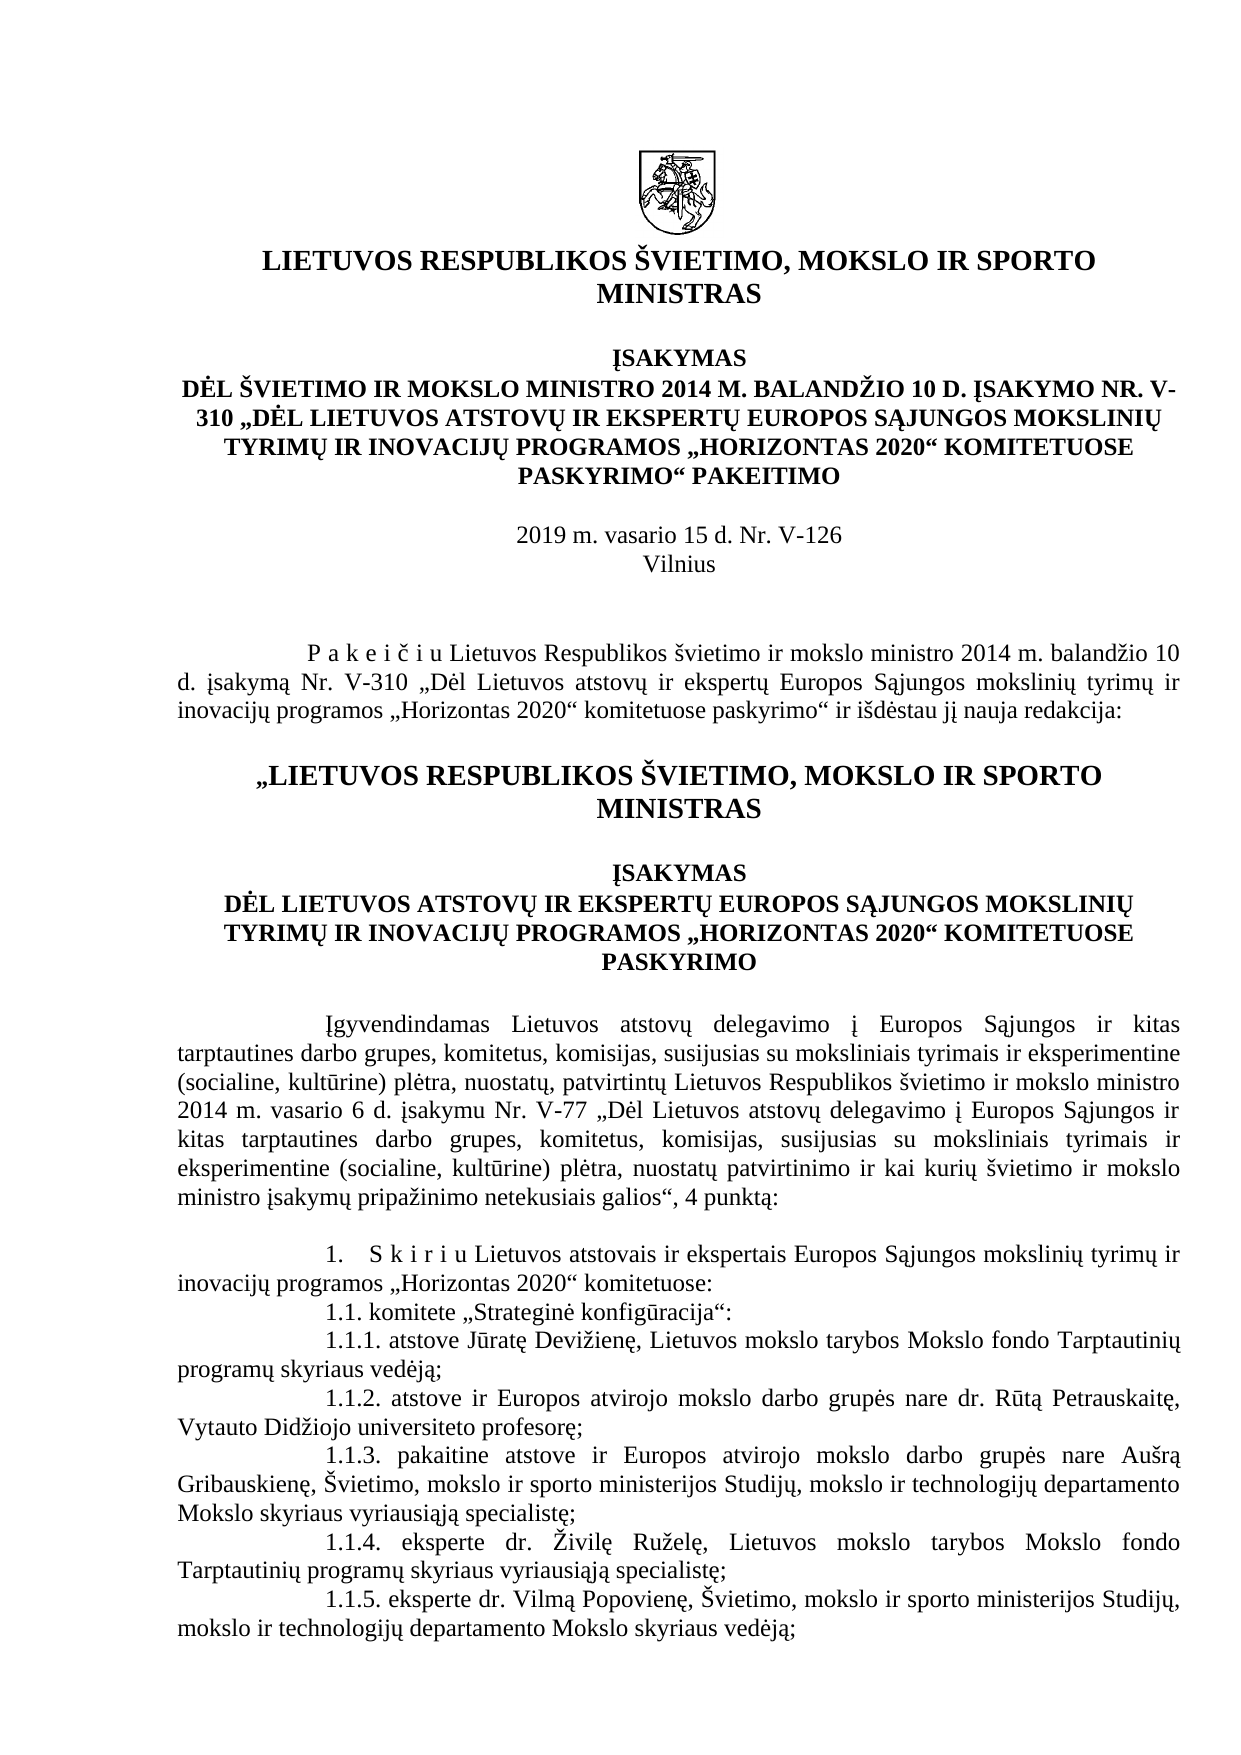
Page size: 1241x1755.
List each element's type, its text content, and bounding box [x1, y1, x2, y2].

text „LIETUVOS RESPUBLIKOS ŠVIETIMO, MOKSLO IR SPORTO MINISTRAS [177, 758, 1181, 825]
text 1.1. komitete „Strateginė konfigūracija“: [325, 1297, 1181, 1326]
text 1. S k i r i u Lietuvos atstovais ir ekspertais Europos Sąjungos mokslinių tyrimų ir inovacijų programos „Horizontas 2020“ komitetuose: [177, 1239, 1181, 1297]
text ĮSAKYMAS [177, 858, 1181, 887]
text 1.1.3. pakaitine atstove ir Europos atvirojo mokslo darbo grupės nare Aušrą Gribauskienę, Švietimo, mokslo ir sporto ministerijos Studijų, mokslo ir technologijų departamento Mokslo skyriaus vyriausiąją specialistę; [177, 1441, 1181, 1527]
text LIETUVOS RESPUBLIKOS ŠVIETIMO, MOKSLO IR SPORTO MINISTRAS [177, 243, 1181, 310]
text DĖL ŠVIETIMO IR MOKSLO MINISTRO 2014 M. BALANDŽIO 10 D. ĮSAKYMO NR. V-310 „DĖL LIETUVOS ATSTOVŲ IR EKSPERTŲ EUROPOS SĄJUNGOS MOKSLINIŲ TYRIMŲ IR INOVACIJŲ PROGRAMOS „HORIZONTAS 2020“ KOMITETUOSE PASKYRIMO“ PAKEITIMO [177, 374, 1181, 489]
text 2019 m. vasario 15 d. Nr. V-126 [177, 521, 1181, 549]
text P a k e i č i u Lietuvos Respublikos švietimo ir mokslo ministro 2014 m. balandžio 10 d. įsakymą Nr. V-310 „Dėl Lietuvos atstovų ir ekspertų Europos Sąjungos mokslinių tyrimų ir inovacijų programos „Horizontas 2020“ komitetuose paskyrimo“ ir išdėstau jį nauja redakcija: [177, 638, 1181, 724]
text DĖL LIETUVOS ATSTOVŲ IR EKSPERTŲ EUROPOS SĄJUNGOS MOKSLINIŲ TYRIMŲ IR INOVACIJŲ PROGRAMOS „HORIZONTAS 2020“ KOMITETUOSE PASKYRIMO [177, 889, 1181, 976]
text 1.1.5. eksperte dr. Vilmą Popovienę, Švietimo, mokslo ir sporto ministerijos Studijų, mokslo ir technologijų departamento Mokslo skyriaus vedėją; [177, 1584, 1181, 1642]
text Įgyvendindamas Lietuvos atstovų delegavimo į Europos Sąjungos ir kitas tarptautines darbo grupes, komitetus, komisijas, susijusias su moksliniais tyrimais ir eksperimentine (socialine, kultūrine) plėtra, nuostatų, patvirtintų Lietuvos Respublikos švietimo ir mokslo ministro 2014 m. vasario 6 d. įsakymu Nr. V-77 „Dėl Lietuvos atstovų delegavimo į Europos Sąjungos ir kitas tarptautines darbo grupes, komitetus, komisijas, susijusias su moksliniais tyrimais ir eksperimentine (socialine, kultūrine) plėtra, nuostatų patvirtinimo ir kai kurių švietimo ir mokslo ministro įsakymų pripažinimo netekusiais galios“, 4 punktą: [177, 1009, 1181, 1211]
text 1.1.4. eksperte dr. Živilę Ruželę, Lietuvos mokslo tarybos Mokslo fondo Tarptautinių programų skyriaus vyriausiąją specialistę; [177, 1527, 1181, 1584]
text ĮSAKYMAS [177, 343, 1181, 372]
text Vilnius [177, 549, 1181, 578]
text 1.1.1. atstove Jūratę Devižienę, Lietuvos mokslo tarybos Mokslo fondo Tarptautinių programų skyriaus vedėją; [177, 1326, 1181, 1383]
text 1.1.2. atstove ir Europos atvirojo mokslo darbo grupės nare dr. Rūtą Petrauskaitę, Vytauto Didžiojo universiteto profesorę; [177, 1383, 1181, 1441]
